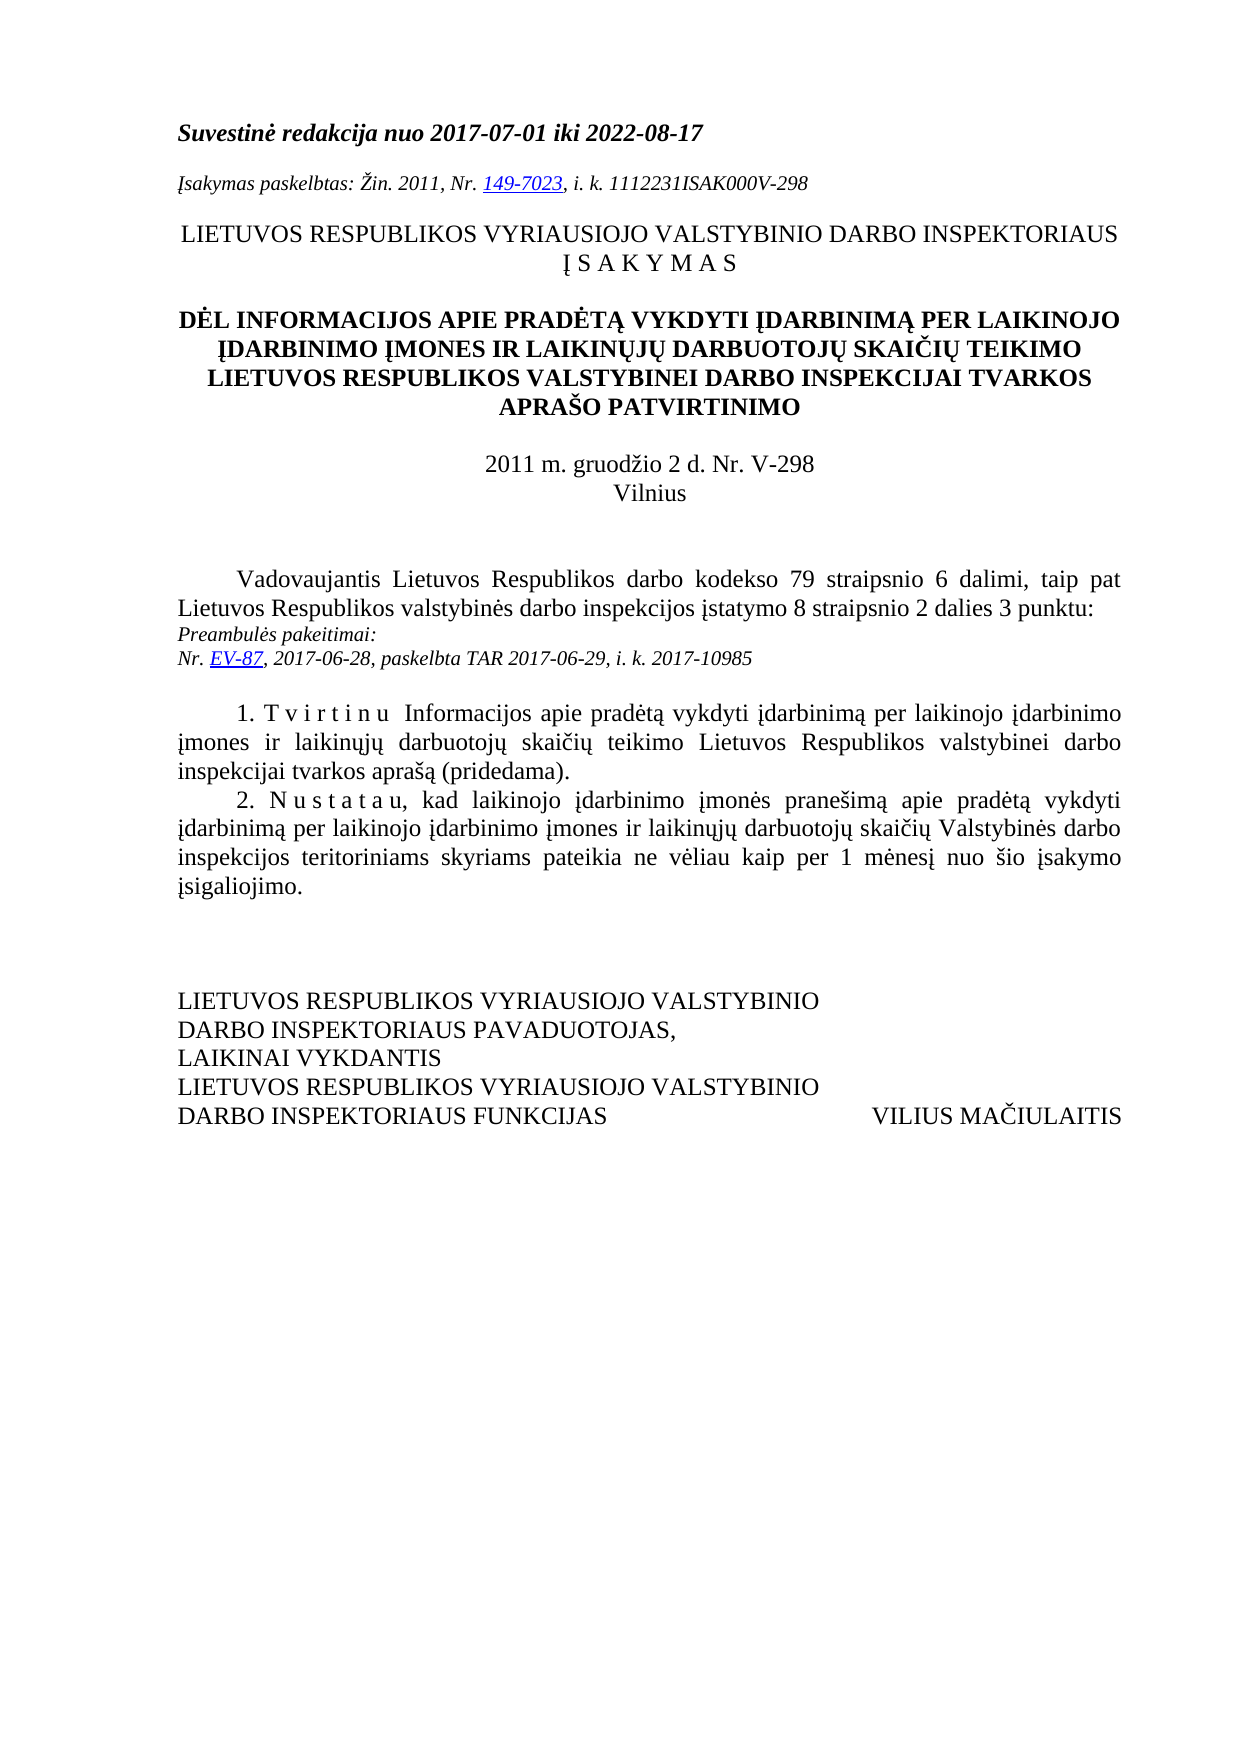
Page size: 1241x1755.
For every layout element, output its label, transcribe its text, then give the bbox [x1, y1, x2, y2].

text Suvestinė redakcija nuo 2017-07-01 iki 2022-08-17 [177, 118, 1122, 147]
text 2. Nustatau, kad laikinojo įdarbinimo įmonės pranešimą apie pradėtą vykdyti įdarbinimą per laikinojo įdarbinimo įmones ir laikinųjų darbuotojų skaičių Valstybinės darbo inspekcijos teritoriniams skyriams pateikia ne vėliau kaip per 1 mėnesį nuo šio įsakymo įsigaliojimo. [177, 785, 1122, 900]
text laikinai vykdantis [177, 1043, 1122, 1072]
text darbo inspektoriaus pavaduotojas, [177, 1015, 1122, 1043]
text LIETUVOS RESPUBLIKOS VYRIAUSIOJO VALSTYBINIO DARBO INSPEKTORIAUS [177, 219, 1122, 248]
text Lietuvos Respublikos vyriausiojo valstybinio [177, 986, 1122, 1015]
text Vadovaujantis Lietuvos Respublikos darbo kodekso 79 straipsnio 6 dalimi, taip pat Lietuvos Respublikos valstybinės darbo inspekcijos įstatymo 8 straipsnio 2 dalies 3 punktu: [177, 564, 1122, 622]
text DĖL INFORMACIJOS APIE PRADĖTĄ VYKDYTI ĮDARBINIMĄ PER LAIKINOJO ĮDARBINIMO ĮMONES IR LAIKINŲJŲ DARBUOTOJŲ SKAIČIŲ TEIKIMO LIETUVOS RESPUBLIKOS VALSTYBINEI DARBO INSPEKCIJAI TVARKOS APRAŠO PATVIRTINIMO [177, 305, 1122, 420]
text darbo inspektoriaus funkcijas Vilius Mačiulaitis [177, 1101, 1122, 1130]
text Įsakymas paskelbtas: Žin. 2011, Nr. 149-7023, i. k. 1112231ISAK000V-298 [177, 171, 1122, 195]
text Vilnius [177, 478, 1122, 507]
text 1. Tvirtinu Informacijos apie pradėtą vykdyti įdarbinimą per laikinojo įdarbinimo įmones ir laikinųjų darbuotojų skaičių teikimo Lietuvos Respublikos valstybinei darbo inspekcijai tvarkos aprašą (pridedama). [177, 698, 1122, 785]
text Preambulės pakeitimai: [177, 622, 1122, 646]
text Nr. EV-87, 2017-06-28, paskelbta TAR 2017-06-29, i. k. 2017-10985 [177, 646, 1122, 670]
text 2011 m. gruodžio 2 d. Nr. V-298 [177, 449, 1122, 478]
text Lietuvos Respublikos vyriausiojo valstybinio [177, 1072, 1122, 1101]
text ĮSAKYMAS [177, 248, 1122, 277]
